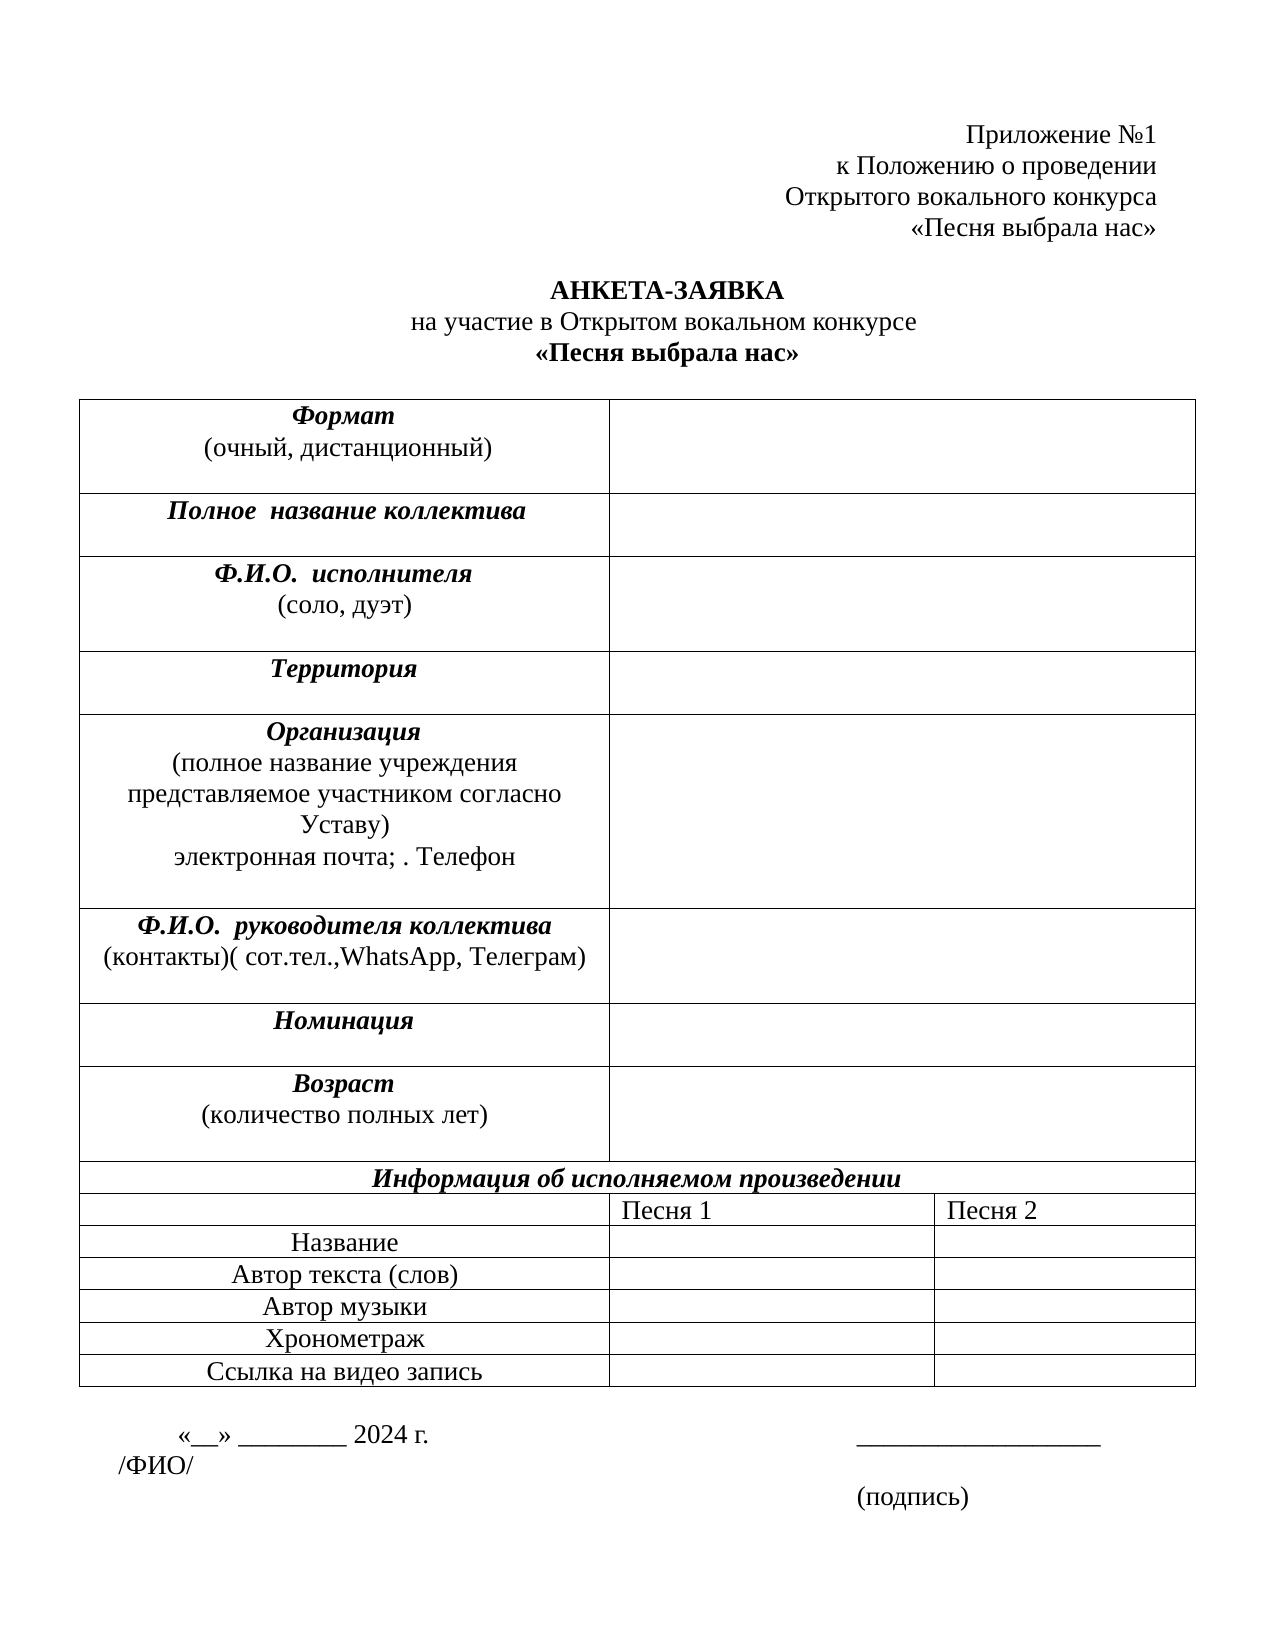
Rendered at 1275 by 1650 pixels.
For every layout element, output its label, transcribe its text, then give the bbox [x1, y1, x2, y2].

table_cell Полное название коллектива [80, 494, 609, 556]
table_cell [610, 1226, 934, 1257]
table_cell [610, 1290, 934, 1322]
table_cell [80, 1194, 609, 1225]
table_cell [610, 494, 1195, 556]
table_cell Номинация [80, 1004, 609, 1066]
table_cell [610, 909, 1195, 1003]
table_header [610, 400, 1195, 493]
text «Песня выбрала нас» [118, 336, 1157, 367]
table_cell Организация (полное название учреждения представляемое участником согласно Уставу) электронная почта; . Телефон [80, 715, 609, 908]
table_cell [610, 557, 1195, 651]
text Открытого вокального конкурса [118, 180, 1157, 212]
table_cell [935, 1355, 1195, 1386]
text к Положению o проведении [118, 149, 1157, 180]
text (подпись) [118, 1480, 1157, 1512]
table_cell Название [80, 1226, 609, 1257]
table_cell Информация об исполняемом произведении [80, 1162, 1195, 1193]
table_cell Автор музыки [80, 1290, 609, 1322]
text «Песня выбрала нас» [118, 212, 1157, 243]
table_cell Территория [80, 652, 609, 714]
table_cell Хронометраж [80, 1323, 609, 1354]
table_cell Автор текста (слов) [80, 1258, 609, 1289]
table_cell Ссылка на видео запись [80, 1355, 609, 1386]
table_cell [935, 1258, 1195, 1289]
table_cell [610, 1323, 934, 1354]
table_cell [610, 1355, 934, 1386]
text АНКЕТА-ЗАЯВКА [118, 274, 1157, 305]
text «__» ________ 2024 г. __________________ /ФИО/ [118, 1418, 1157, 1480]
table_cell [935, 1323, 1195, 1354]
table_header Формат (очный, дистанционный) [80, 400, 609, 493]
table_cell Песня 2 [935, 1194, 1195, 1225]
table_cell Возраст (количество полных лет) [80, 1067, 609, 1161]
text Приложение №1 [118, 118, 1157, 149]
table_cell [610, 715, 1195, 908]
table_cell [610, 1067, 1195, 1161]
table_cell [935, 1226, 1195, 1257]
table_cell [935, 1290, 1195, 1322]
table_cell Песня 1 [610, 1194, 934, 1225]
table_cell Ф.И.О. исполнителя (соло, дуэт) [80, 557, 609, 651]
table_cell [610, 652, 1195, 714]
table_cell Ф.И.О. руководителя коллектива (контакты)( сот.тел.,WhatsApp, Телеграм) [80, 909, 609, 1003]
table_cell [610, 1258, 934, 1289]
table_cell [610, 1004, 1195, 1066]
text на участие в Открытом вокальном конкурсе [118, 305, 1157, 336]
